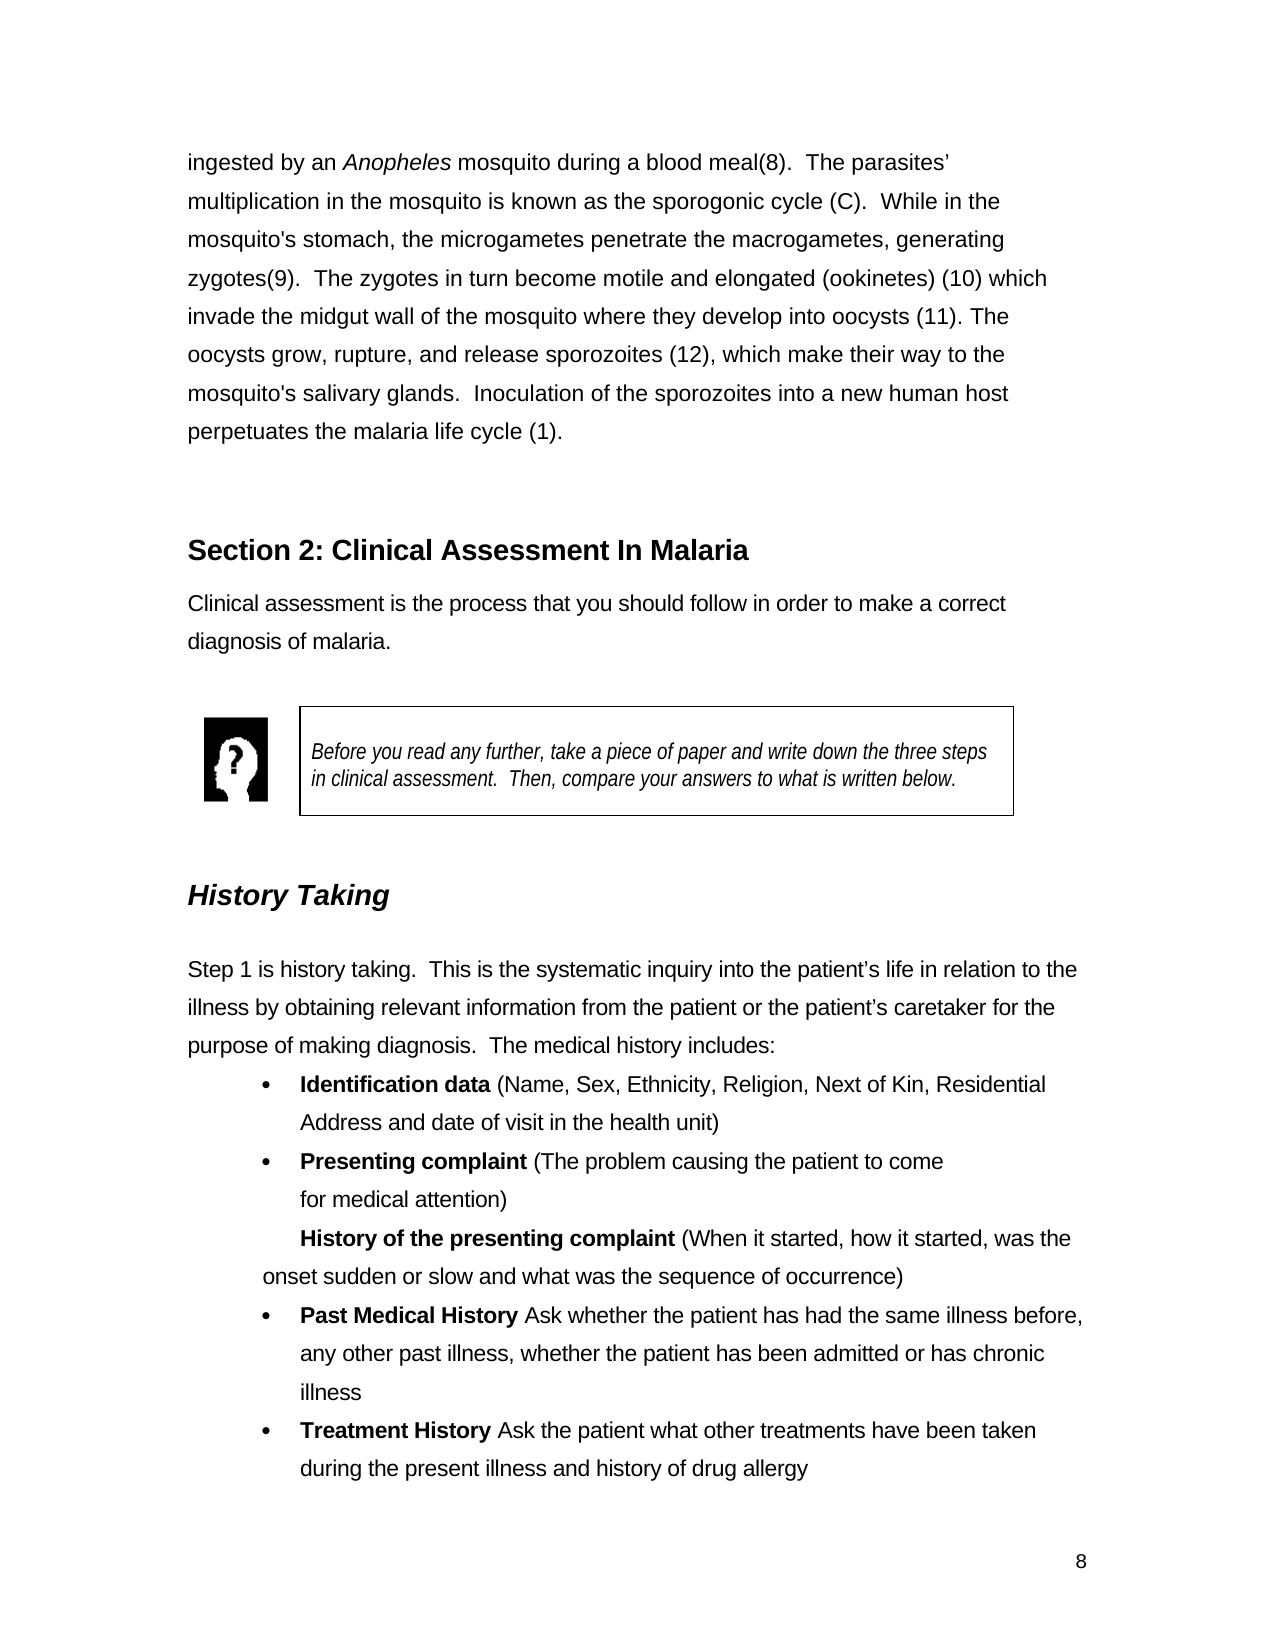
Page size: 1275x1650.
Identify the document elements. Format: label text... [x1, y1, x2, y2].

picture [204, 716, 270, 803]
text ingested by an Anopheles mosquito during a blood meal(8). The parasites’ multiplication in the mosquito is known as the sporogonic cycle (C). While in the mosquito's stomach, the microgametes penetrate the macrogametes, generating zygotes(9). The zygotes in turn become motile and elongated (ookinetes) (10) which invade the midgut wall of the mosquito where they develop into oocysts (11). The oocysts grow, rupture, and release sporozoites (12), which make their way to the mosquito's salivary glands. Inoculation of the sporozoites into a new human host perpetuates the malaria life cycle (1). [187, 150, 1087, 445]
list Identification data (Name, Sex, Ethnicity, Religion, Next of Kin, Residential Address and date of visit in the health unit) [262, 1072, 1087, 1136]
text History of the presenting complaint (When it started, how it started, was the onset sudden or slow and what was the sequence of occurrence) [262, 1225, 1087, 1289]
list Past Medical History Ask whether the patient has had the same illness before, any other past illness, whether the patient has been admitted or has chronic illness [262, 1302, 1087, 1405]
text Step 1 is history taking. This is the systematic inquiry into the patient’s life in relation to the illness by obtaining relevant information from the patient or the patient’s caretaker for the purpose of making diagnosis. The medical history includes: [187, 956, 1087, 1059]
subtitle Section 2: Clinical Assessment In Malaria [187, 534, 1087, 567]
list Presenting complaint (The problem causing the patient to come [262, 1148, 1087, 1174]
table_header [176, 706, 299, 814]
table_header Before you read any further, take a piece of paper and write down the three steps in clinical assessment. Then, compare your answers to what is written below. [301, 707, 1013, 814]
text Clinical assessment is the process that you should follow in order to make a correct diagnosis of malaria. [187, 591, 1087, 655]
text for medical attention) [262, 1187, 1087, 1213]
subtitle History Taking [187, 879, 1087, 912]
list Treatment History Ask the patient what other treatments have been taken during the present illness and history of drug allergy [262, 1418, 1087, 1482]
